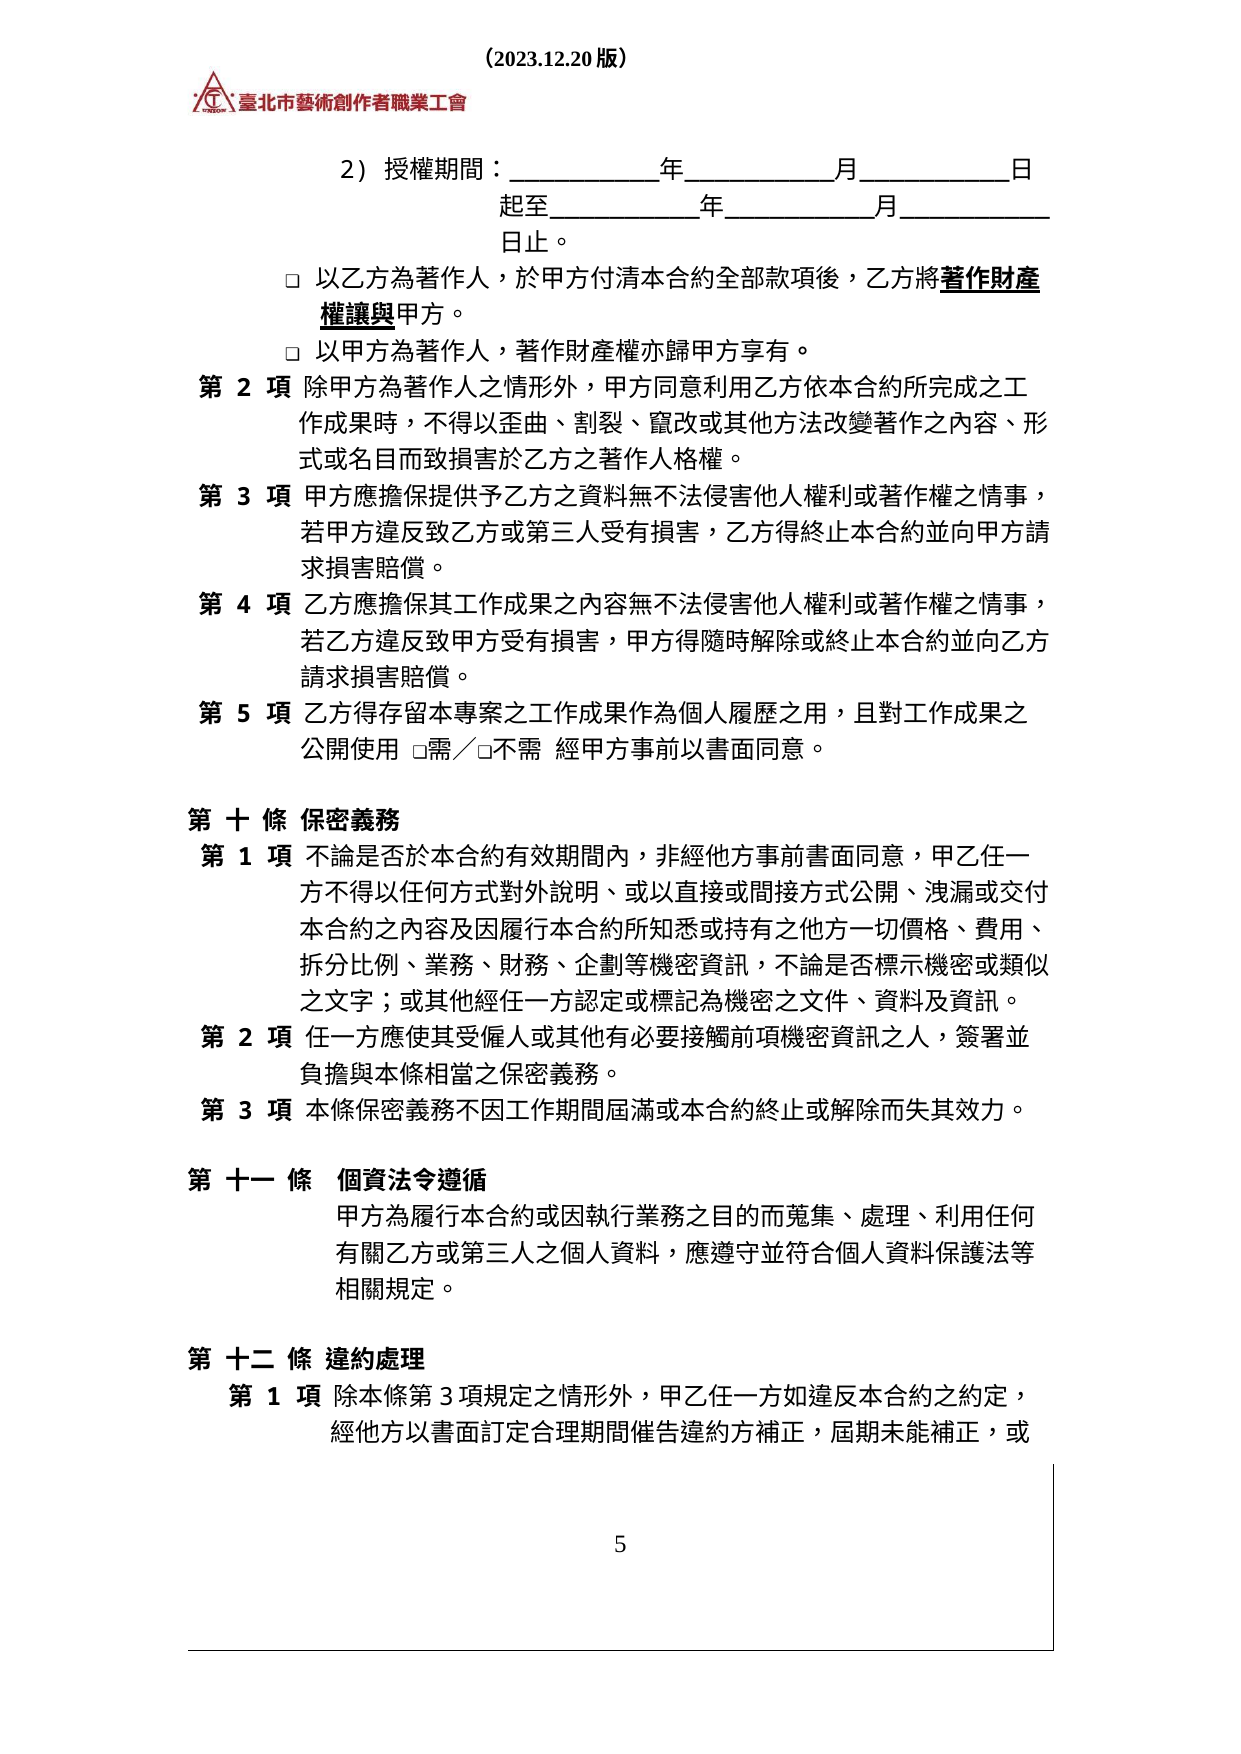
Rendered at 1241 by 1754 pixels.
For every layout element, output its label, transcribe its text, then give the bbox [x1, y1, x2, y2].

text 第 3 項 本條保密義務不因工作期間屆滿或本合約終止或解除而失其效力。 [200, 1090, 1053, 1127]
text 第 1 項 不論是否於本合約有效期間內，非經他方事前書面同意，甲乙任一方不得以任何方式對外說明、或以直接或間接方式公開、洩漏或交付本合約之內容及因履行本合約所知悉或持有之他方一切價格、費用、拆分比例、業務、財務、企劃等機密資訊，不論是否標示機密或類似之文字；或其他經任一方認定或標記為機密之文件、資料及資訊。 [200, 837, 1053, 1018]
text 第 4 項 乙方應擔保其工作成果之內容無不法侵害他人權利或著作權之情事，若乙方違反致甲方受有損害，甲方得隨時解除或終止本合約並向乙方請求損害賠償。 [199, 585, 1053, 694]
text 第 2 項 任一方應使其受僱人或其他有必要接觸前項機密資訊之人，簽署並負擔與本條相當之保密義務。 [200, 1018, 1053, 1090]
text ❏ 以甲方為著作人，著作財產權亦歸甲方享有。 [285, 331, 1053, 367]
text 第 5 項 乙方得存留本專案之工作成果作為個人履歷之用，且對工作成果之公開使用 ❏需／❏不需 經甲方事前以書面同意。 [199, 694, 1053, 766]
text ❏ 以乙方為著作人，於甲方付清本合約全部款項後，乙方將著作財產權讓與甲方。 [285, 259, 1053, 331]
text 第 2 項 除甲方為著作人之情形外，甲方同意利用乙方依本合約所完成之工作成果時，不得以歪曲、割裂、竄改或其他方法改變著作之內容、形式或名目而致損害於乙方之著作人格權。 [199, 367, 1053, 476]
text 甲方為履行本合約或因執行業務之目的而蒐集、處理、利用任何有關乙方或第三人之個人資料，應遵守並符合個人資料保護法等相關規定。 [335, 1197, 1053, 1306]
text 第 十 條 保密義務 [187, 800, 1053, 837]
text 第 3 項 甲方應擔保提供予乙方之資料無不法侵害他人權利或著作權之情事，若甲方違反致乙方或第三人受有損害，乙方得終止本合約並向甲方請求損害賠償。 [199, 476, 1053, 585]
text 第 十二 條 違約處理 [187, 1340, 1053, 1376]
text 第 1 項 除本條第3項規定之情形外，甲乙任一方如違反本合約之約定，經他方以書面訂定合理期間催告違約方補正，屆期未能補正，或 [229, 1376, 1053, 1448]
text 2) 授權期間：__________年__________月__________日起至__________年__________月__________日止。 [339, 150, 1053, 259]
text 第 十一 條 個資法令遵循 [187, 1161, 1053, 1197]
